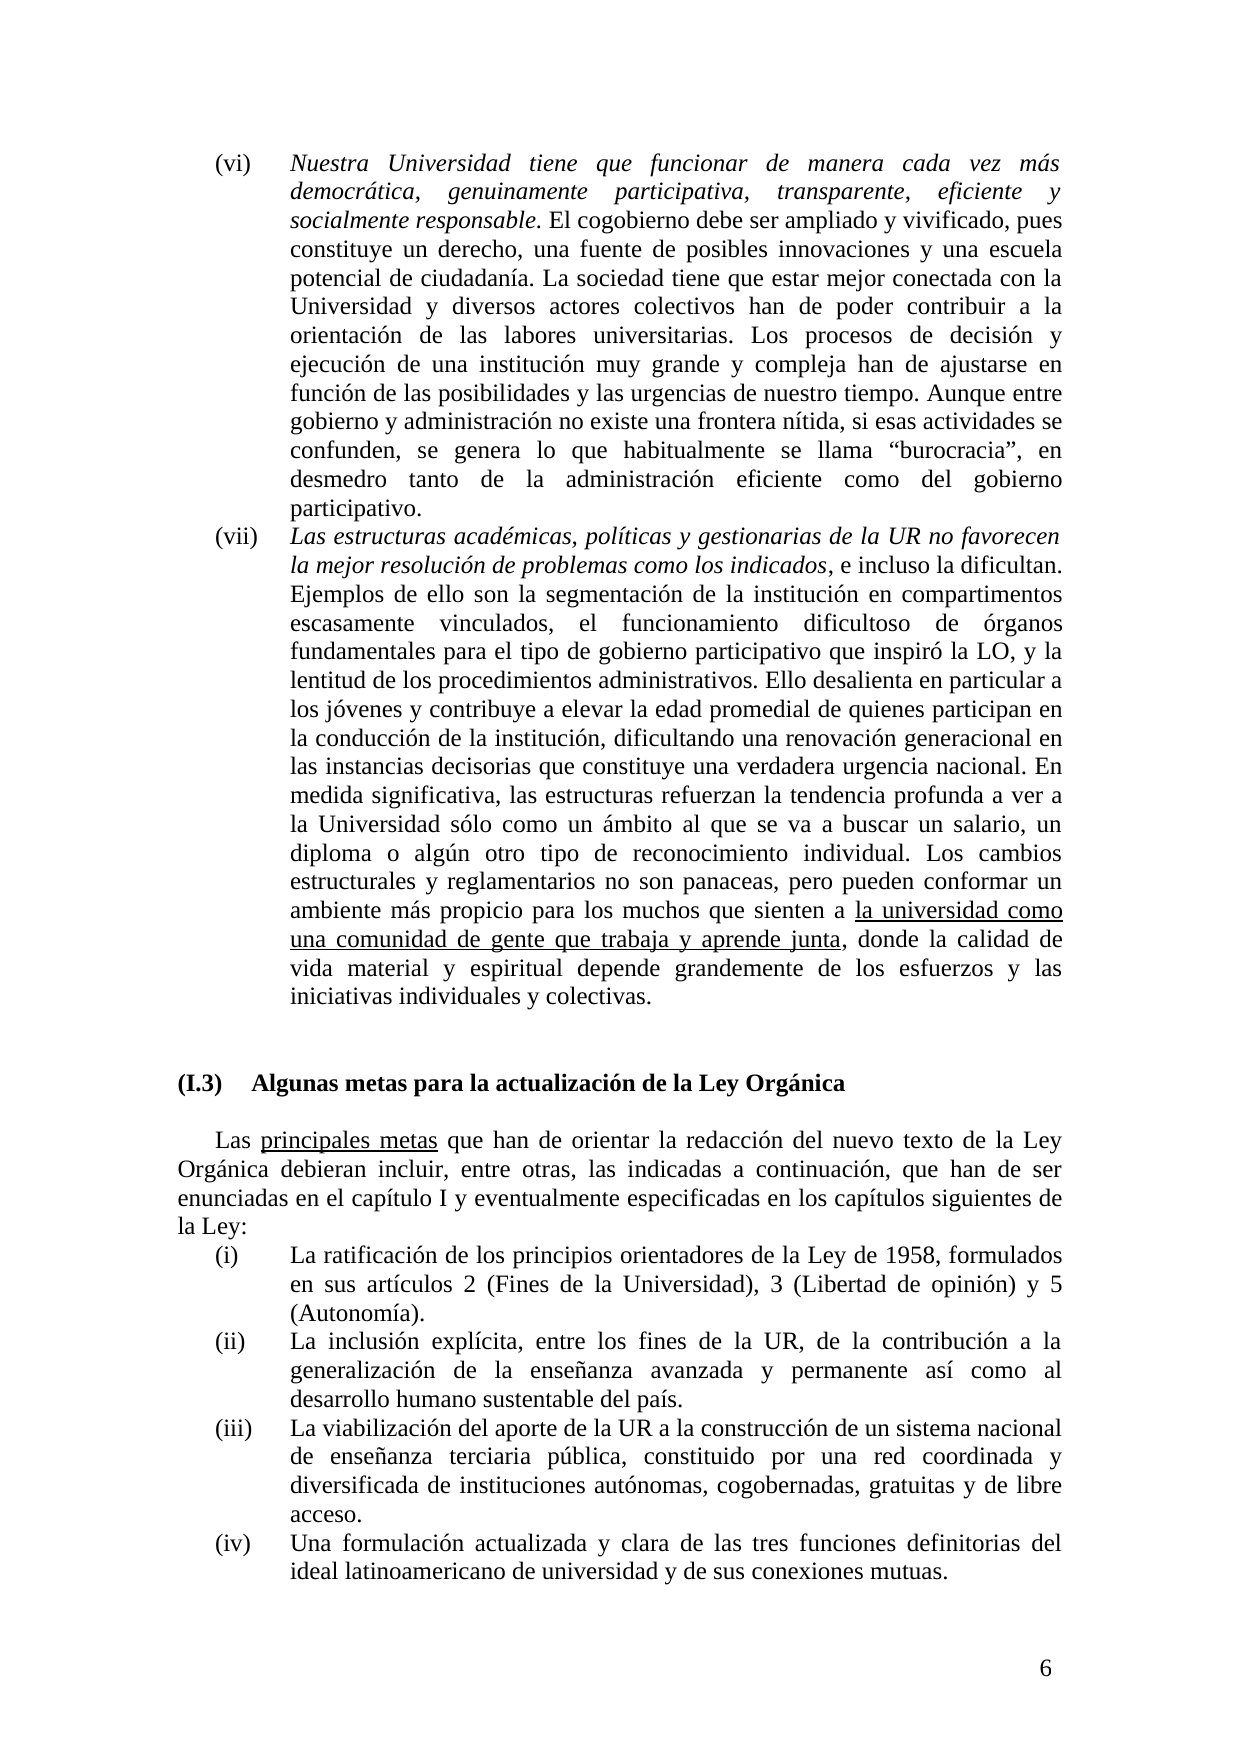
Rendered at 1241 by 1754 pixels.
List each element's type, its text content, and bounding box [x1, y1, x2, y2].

list Una formulación actualizada y clara de las tres funciones definitorias del ideal latinoamericano de universidad y de sus conexiones mutuas. [215, 1528, 1063, 1585]
text (I.3) Algunas metas para la actualización de la Ley Orgánica [177, 1068, 1063, 1096]
list La ratificación de los principios orientadores de la Ley de 1958, formulados en sus artículos 2 (Fines de la Universidad), 3 (Libertad de opinión) y 5 (Autonomía). [215, 1240, 1063, 1326]
list Las estructuras académicas, políticas y gestionarias de la UR no favorecen la mejor resolución de problemas como los indicados, e incluso la dificultan. Ejemplos de ello son la segmentación de la institución en compartimentos escasamente vinculados, el funcionamiento dificultoso de órganos fundamentales para el tipo de gobierno participativo que inspiró la LO, y la lentitud de los procedimientos administrativos. Ello desalienta en particular a los jóvenes y contribuye a elevar la edad promedial de quienes participan en la conducción de la institución, dificultando una renovación generacional en las instancias decisorias que constituye una verdadera urgencia nacional. En medida significativa, las estructuras refuerzan la tendencia profunda a ver a la Universidad sólo como un ámbito al que se va a buscar un salario, un diploma o algún otro tipo de reconocimiento individual. Los cambios estructurales y reglamentarios no son panaceas, pero pueden conformar un ambiente más propicio para los muchos que sienten a la universidad como una comunidad de gente que trabaja y aprende junta, donde la calidad de vida material y espiritual depende grandemente de los esfuerzos y las iniciativas individuales y colectivas. [215, 521, 1063, 1010]
list Nuestra Universidad tiene que funcionar de manera cada vez más democrática, genuinamente participativa, transparente, eficiente y socialmente responsable. El cogobierno debe ser ampliado y vivificado, pues constituye un derecho, una fuente de posibles innovaciones y una escuela potencial de ciudadanía. La sociedad tiene que estar mejor conectada con la Universidad y diversos actores colectivos han de poder contribuir a la orientación de las labores universitarias. Los procesos de decisión y ejecución de una institución muy grande y compleja han de ajustarse en función de las posibilidades y las urgencias de nuestro tiempo. Aunque entre gobierno y administración no existe una frontera nítida, si esas actividades se confunden, se genera lo que habitualmente se llama “burocracia”, en desmedro tanto de la administración eficiente como del gobierno participativo. [215, 148, 1063, 521]
list La inclusión explícita, entre los fines de la UR, de la contribución a la generalización de la enseñanza avanzada y permanente así como al desarrollo humano sustentable del país. [215, 1326, 1063, 1413]
list La viabilización del aporte de la UR a la construcción de un sistema nacional de enseñanza terciaria pública, constituido por una red coordinada y diversificada de instituciones autónomas, cogobernadas, gratuitas y de libre acceso. [215, 1413, 1063, 1528]
text Las principales metas que han de orientar la redacción del nuevo texto de la Ley Orgánica debieran incluir, entre otras, las indicadas a continuación, que han de ser enunciadas en el capítulo I y eventualmente especificadas en los capítulos siguientes de la Ley: [177, 1125, 1063, 1240]
